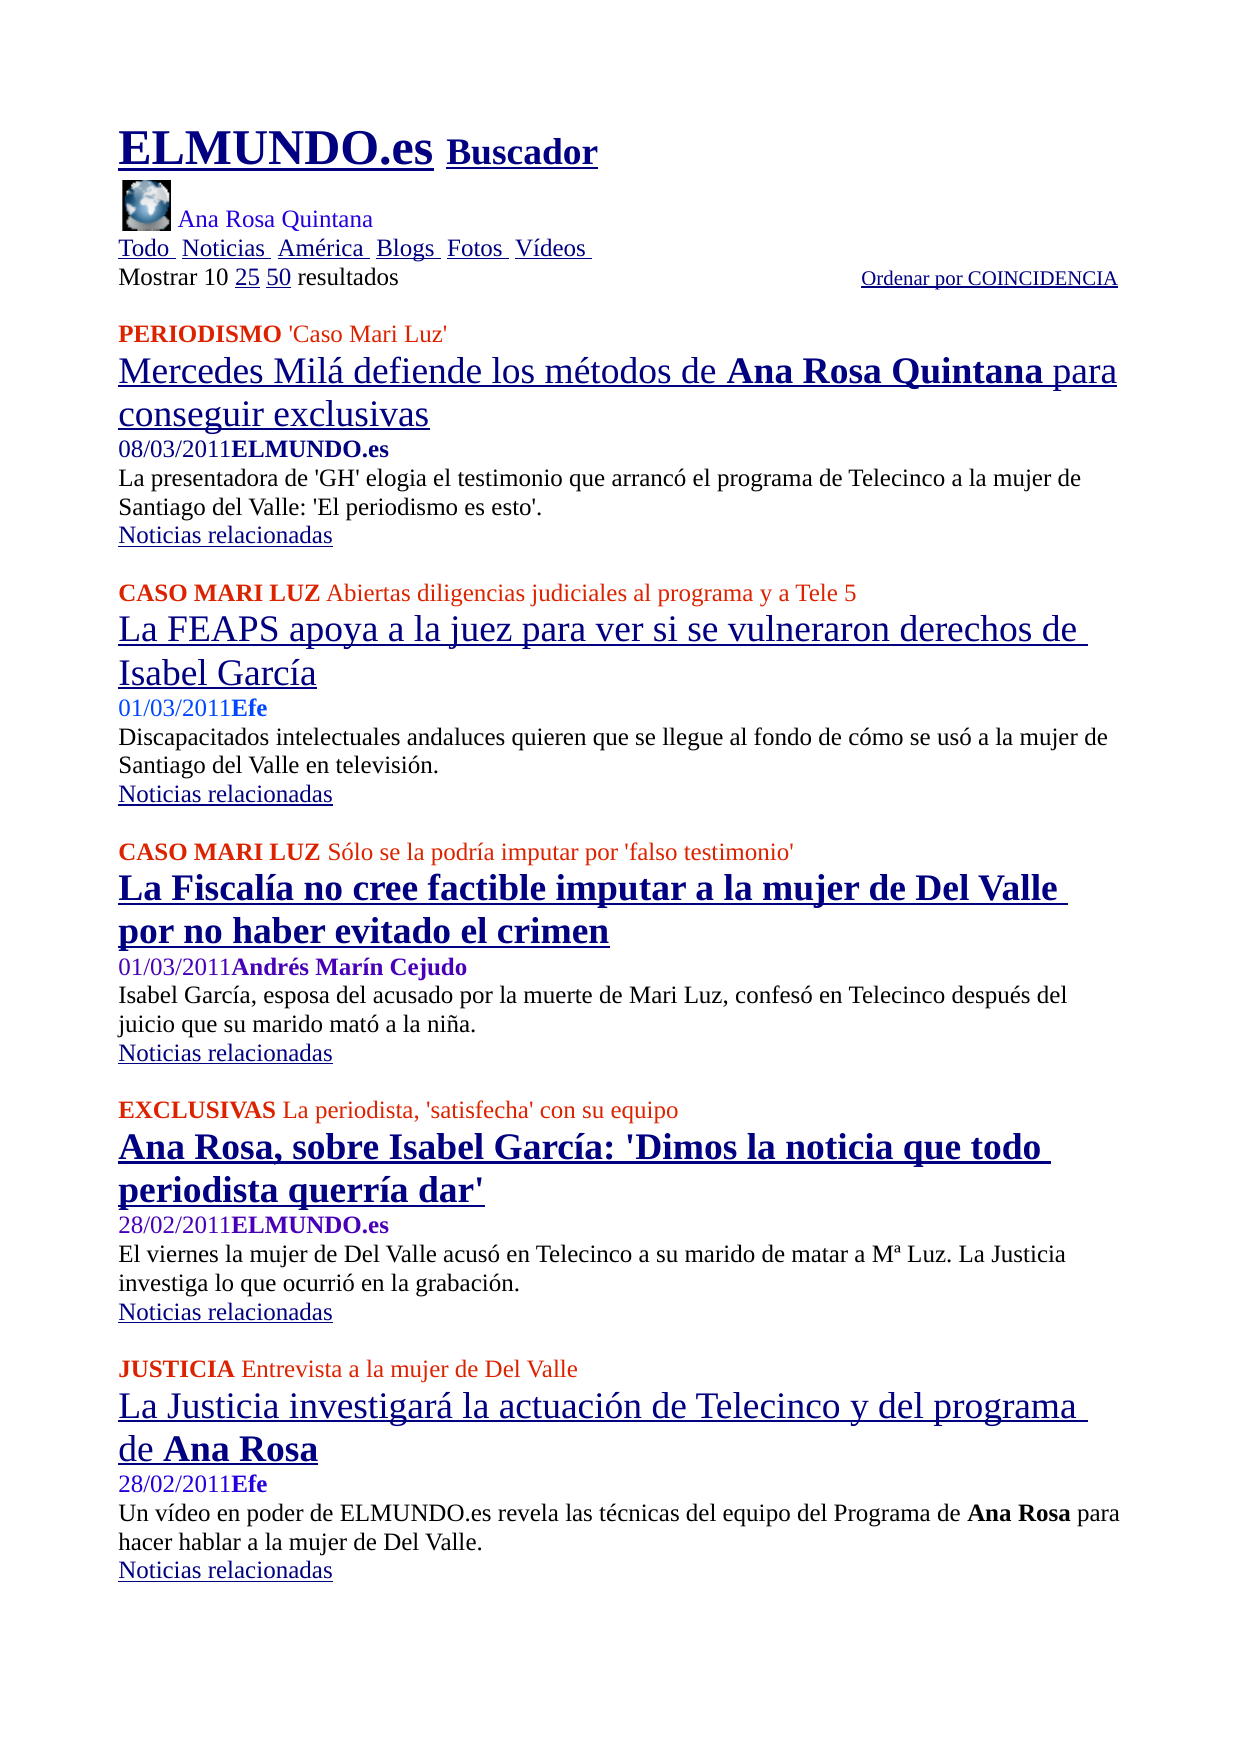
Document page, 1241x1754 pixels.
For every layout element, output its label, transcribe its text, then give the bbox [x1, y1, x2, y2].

text 08/03/2011ELMUNDO.es [118, 434, 1122, 463]
text Isabel García, esposa del acusado por la muerte de Mari Luz, confesó en Telecinco después del juicio que su marido mató a la niña. [118, 981, 1122, 1038]
text La FEAPS apoya a la juez para ver si se vulneraron derechos de Isabel García [118, 607, 1122, 693]
text Noticias relacionadas [118, 1556, 1122, 1584]
text 28/02/2011ELMUNDO.es [118, 1211, 1122, 1239]
text 01/03/2011Efe [118, 693, 1122, 722]
text La Justicia investigará la actuación de Telecinco y del programa de Ana Rosa [118, 1383, 1122, 1469]
text JUSTICIA Entrevista a la mujer de Del Valle [118, 1354, 1122, 1383]
text Todo Noticias América Blogs Fotos Vídeos [118, 233, 1122, 262]
text Noticias relacionadas [118, 1297, 1122, 1326]
text PERIODISMO 'Caso Mari Luz' [118, 319, 1122, 348]
text Mercedes Milá defiende los métodos de Ana Rosa Quintana para conseguir exclusivas [118, 348, 1122, 434]
text El viernes la mujer de Del Valle acusó en Telecinco a su marido de matar a Mª Luz. La Justicia investiga lo que ocurrió en la grabación. [118, 1239, 1122, 1297]
text EXCLUSIVAS La periodista, 'satisfecha' con su equipo [118, 1096, 1122, 1124]
text Ana Rosa Quintana [118, 204, 1122, 233]
text Noticias relacionadas [118, 521, 1122, 549]
text Mostrar 10 25 50 resultados Ordenar por COINCIDENCIA [118, 262, 1122, 291]
text CASO MARI LUZ Sólo se la podría imputar por 'falso testimonio' [118, 837, 1122, 866]
text 01/03/2011Andrés Marín Cejudo [118, 952, 1122, 981]
text Discapacitados intelectuales andaluces quieren que se llegue al fondo de cómo se usó a la mujer de Santiago del Valle en televisión. [118, 722, 1122, 779]
text CASO MARI LUZ Abiertas diligencias judiciales al programa y a Tele 5 [118, 578, 1122, 607]
text Noticias relacionadas [118, 1038, 1122, 1067]
text La presentadora de 'GH' elogia el testimonio que arrancó el programa de Telecinco a la mujer de Santiago del Valle: 'El periodismo es esto'. [118, 463, 1122, 521]
text 28/02/2011Efe [118, 1469, 1122, 1498]
text Un vídeo en poder de ELMUNDO.es revela las técnicas del equipo del Programa de Ana Rosa para hacer hablar a la mujer de Del Valle. [118, 1498, 1122, 1556]
text Noticias relacionadas [118, 779, 1122, 808]
text Ana Rosa, sobre Isabel García: 'Dimos la noticia que todo periodista querría dar' [118, 1124, 1122, 1211]
text ELMUNDO.es Buscador [118, 118, 1122, 176]
text La Fiscalía no cree factible imputar a la mujer de Del Valle por no haber evitado el crimen [118, 866, 1122, 952]
picture [122, 180, 171, 231]
